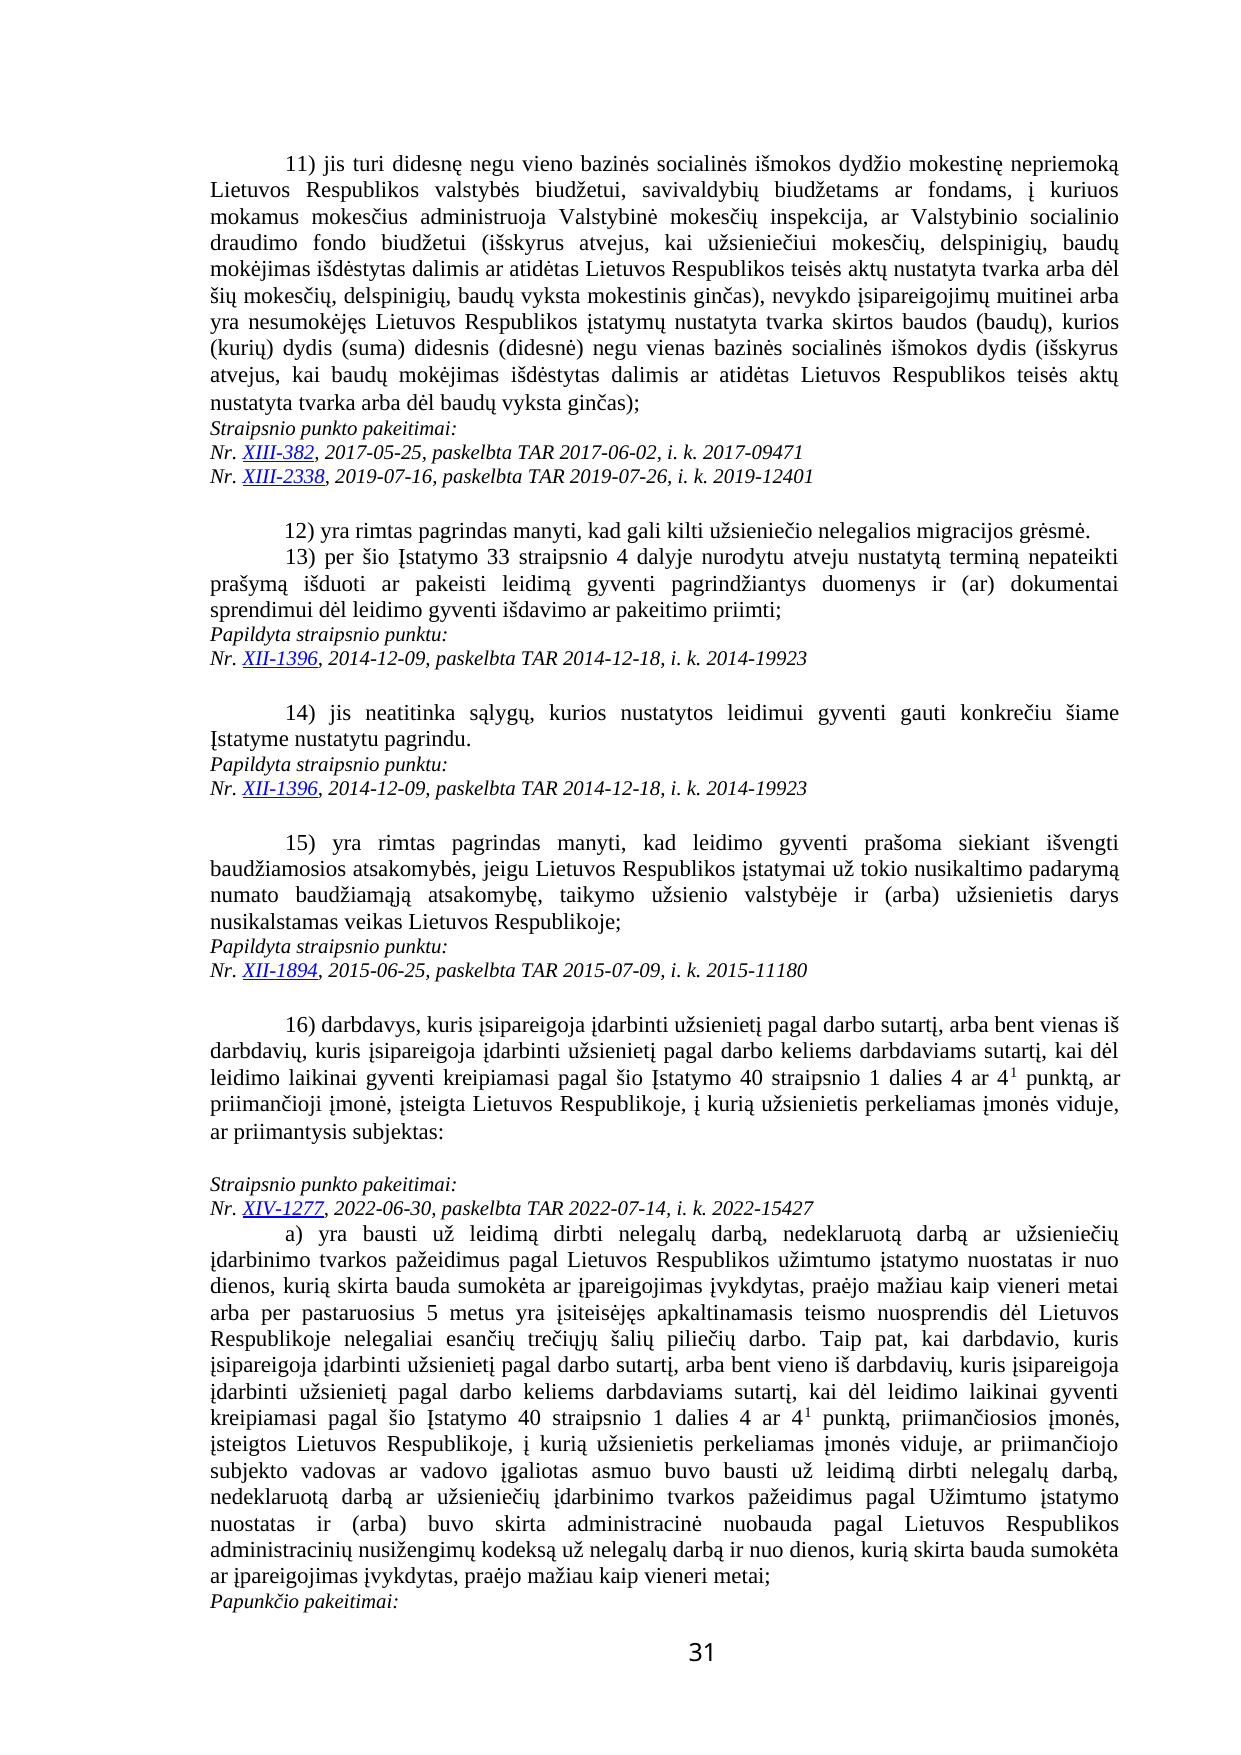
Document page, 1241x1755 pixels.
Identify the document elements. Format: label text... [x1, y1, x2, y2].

text Nr. XII-1396, 2014-12-09, paskelbta TAR 2014-12-18, i. k. 2014-19923 [210, 646, 1120, 670]
text 12) yra rimtas pagrindas manyti, kad gali kilti užsieniečio nelegalios migracijos grėsmė. [210, 517, 1120, 543]
text 13) per šio Įstatymo 33 straipsnio 4 dalyje nurodytu atveju nustatytą terminą nepateikti prašymą išduoti ar pakeisti leidimą gyventi pagrindžiantys duomenys ir (ar) dokumentai sprendimui dėl leidimo gyventi išdavimo ar pakeitimo priimti; [210, 543, 1120, 622]
text 11) jis turi didesnę negu vieno bazinės socialinės išmokos dydžio mokestinę nepriemoką Lietuvos Respublikos valstybės biudžetui, savivaldybių biudžetams ar fondams, į kuriuos mokamus mokesčius administruoja Valstybinė mokesčių inspekcija, ar Valstybinio socialinio draudimo fondo biudžetui (išskyrus atvejus, kai užsieniečiui mokesčių, delspinigių, baudų mokėjimas išdėstytas dalimis ar atidėtas Lietuvos Respublikos teisės aktų nustatyta tvarka arba dėl šių mokesčių, delspinigių, baudų vyksta mokestinis ginčas), nevykdo įsipareigojimų muitinei arba yra nesumokėjęs Lietuvos Respublikos įstatymų nustatyta tvarka skirtos baudos (baudų), kurios (kurių) dydis (suma) didesnis (didesnė) negu vienas bazinės socialinės išmokos dydis (išskyrus atvejus, kai baudų mokėjimas išdėstytas dalimis ar atidėtas Lietuvos Respublikos teisės aktų nustatyta tvarka arba dėl baudų vyksta ginčas); [210, 150, 1120, 416]
text a) yra bausti už leidimą dirbti nelegalų darbą, nedeklaruotą darbą ar užsieniečių įdarbinimo tvarkos pažeidimus pagal Lietuvos Respublikos užimtumo įstatymo nuostatas ir nuo dienos, kurią skirta bauda sumokėta ar įpareigojimas įvykdytas, praėjo mažiau kaip vieneri metai arba per pastaruosius 5 metus yra įsiteisėjęs apkaltinamasis teismo nuosprendis dėl Lietuvos Respublikoje nelegaliai esančių trečiųjų šalių piliečių darbo. Taip pat, kai darbdavio, kuris įsipareigoja įdarbinti užsienietį pagal darbo sutartį, arba bent vieno iš darbdavių, kuris įsipareigoja įdarbinti užsienietį pagal darbo keliems darbdaviams sutartį, kai dėl leidimo laikinai gyventi kreipiamasi pagal šio Įstatymo 40 straipsnio 1 dalies 4 ar 41 punktą, priimančiosios įmonės, įsteigtos Lietuvos Respublikoje, į kurią užsienietis perkeliamas įmonės viduje, ar priimančiojo subjekto vadovas ar vadovo įgaliotas asmuo buvo bausti už leidimą dirbti nelegalų darbą, nedeklaruotą darbą ar užsieniečių įdarbinimo tvarkos pažeidimus pagal Užimtumo įstatymo nuostatas ir (arba) buvo skirta administracinė nuobauda pagal Lietuvos Respublikos administracinių nusižengimų kodeksą už nelegalų darbą ir nuo dienos, kurią skirta bauda sumokėta ar įpareigojimas įvykdytas, praėjo mažiau kaip vieneri metai; [210, 1220, 1120, 1589]
text Nr. XIII-2338, 2019-07-16, paskelbta TAR 2019-07-26, i. k. 2019-12401 [210, 464, 1120, 488]
text 16) darbdavys, kuris įsipareigoja įdarbinti užsienietį pagal darbo sutartį, arba bent vienas iš darbdavių, kuris įsipareigoja įdarbinti užsienietį pagal darbo keliems darbdaviams sutartį, kai dėl leidimo laikinai gyventi kreipiamasi pagal šio Įstatymo 40 straipsnio 1 dalies 4 ar 41 punktą, ar priimančioji įmonė, įsteigta Lietuvos Respublikoje, į kurią užsienietis perkeliamas įmonės viduje, ar priimantysis subjektas: [210, 1011, 1120, 1145]
text Nr. XII-1396, 2014-12-09, paskelbta TAR 2014-12-18, i. k. 2014-19923 [210, 776, 1120, 800]
text Nr. XIV-1277, 2022-06-30, paskelbta TAR 2022-07-14, i. k. 2022-15427 [210, 1196, 1120, 1220]
text Papunkčio pakeitimai: [210, 1589, 1120, 1613]
text Straipsnio punkto pakeitimai: [210, 416, 1120, 440]
text 15) yra rimtas pagrindas manyti, kad leidimo gyventi prašoma siekiant išvengti baudžiamosios atsakomybės, jeigu Lietuvos Respublikos įstatymai už tokio nusikaltimo padarymą numato baudžiamąją atsakomybę, taikymo užsienio valstybėje ir (arba) užsienietis darys nusikalstamas veikas Lietuvos Respublikoje; [210, 829, 1120, 934]
text Papildyta straipsnio punktu: [210, 752, 1120, 776]
text Papildyta straipsnio punktu: [210, 934, 1120, 958]
text Papildyta straipsnio punktu: [210, 622, 1120, 646]
text Nr. XIII-382, 2017-05-25, paskelbta TAR 2017-06-02, i. k. 2017-09471 [210, 440, 1120, 464]
text 14) jis neatitinka sąlygų, kurios nustatytos leidimui gyventi gauti konkrečiu šiame Įstatyme nustatytu pagrindu. [210, 699, 1120, 752]
text Nr. XII-1894, 2015-06-25, paskelbta TAR 2015-07-09, i. k. 2015-11180 [210, 958, 1120, 982]
text Straipsnio punkto pakeitimai: [210, 1172, 1120, 1196]
